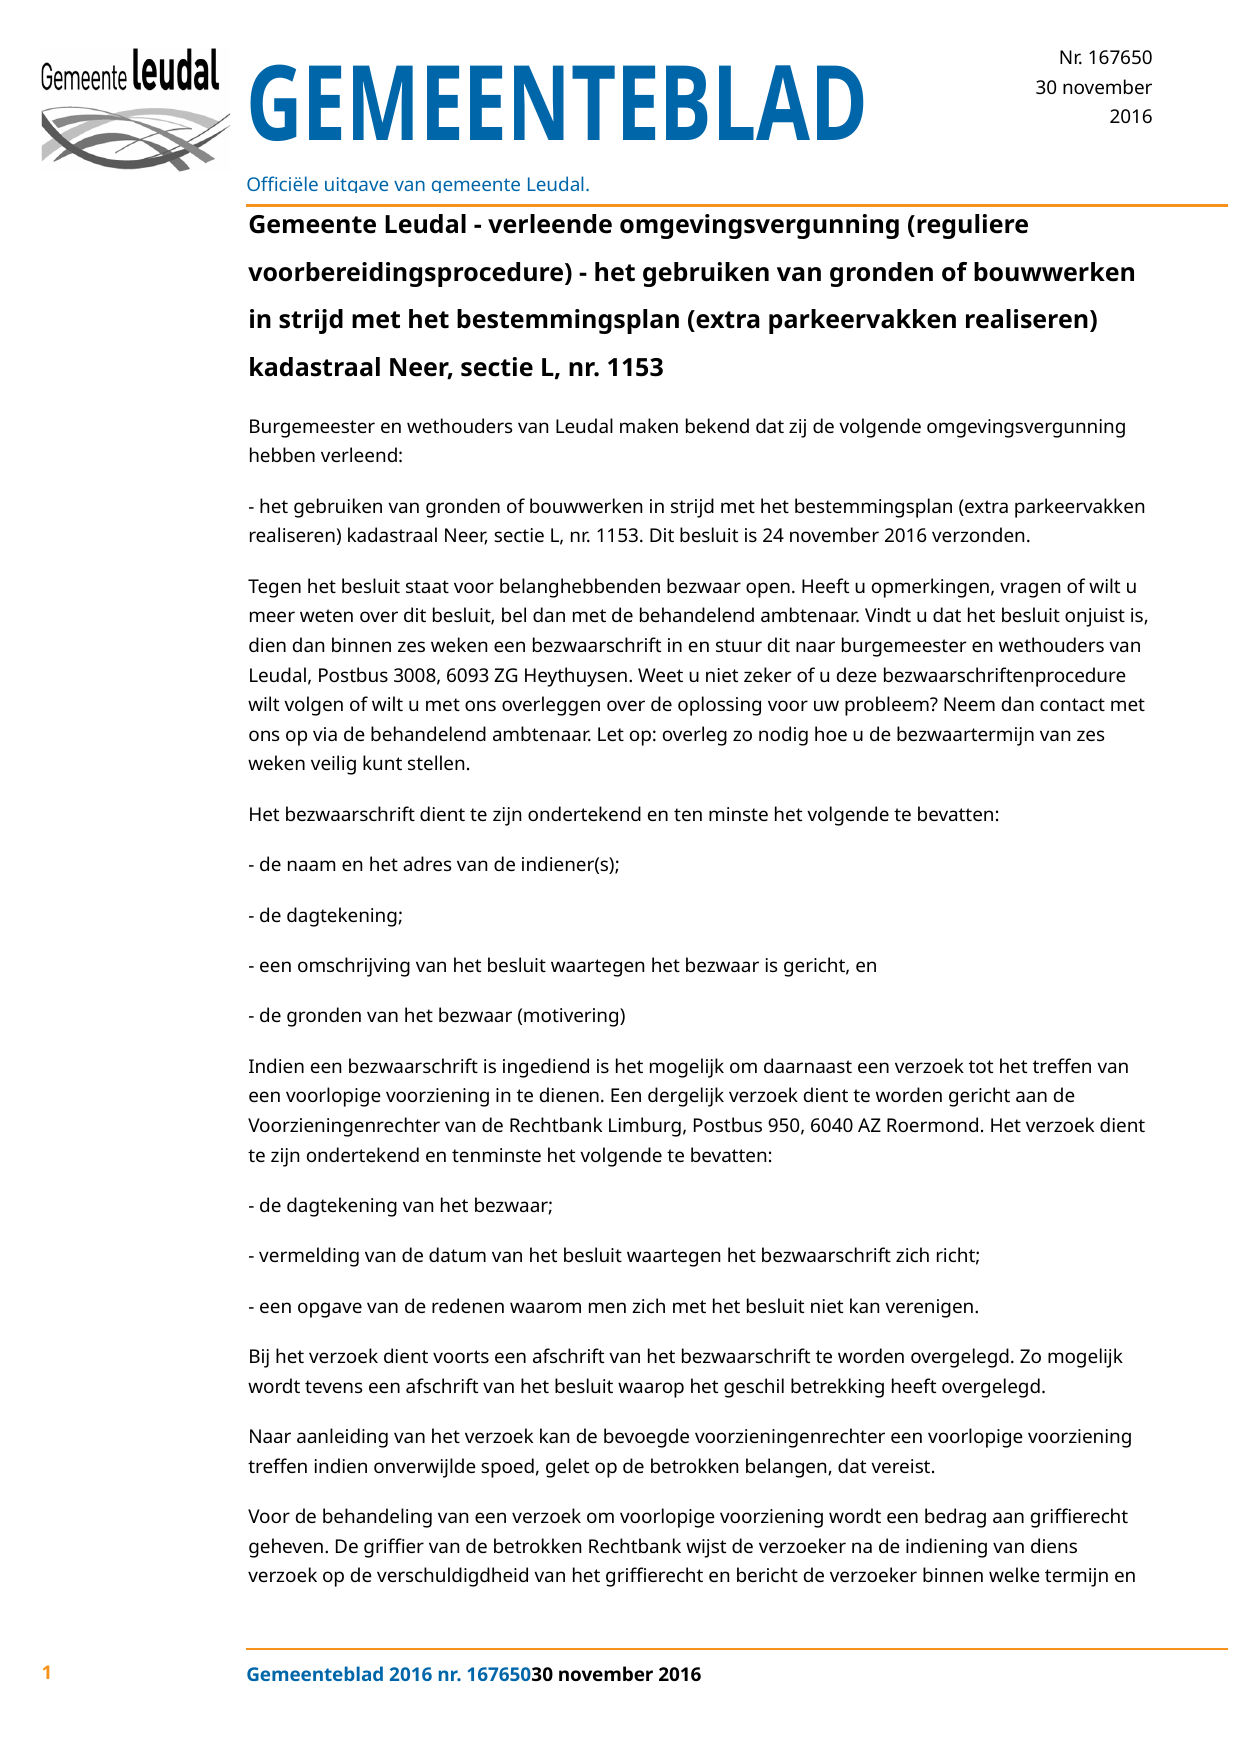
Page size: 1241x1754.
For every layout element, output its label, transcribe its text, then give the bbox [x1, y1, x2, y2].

text - een omschrijving van het besluit waartegen het bezwaar is gericht, en [248, 952, 1152, 978]
text Voor de behandeling van een verzoek om voorlopige voorziening wordt een bedrag aan griffierecht geheven. De griffier van de betrokken Rechtbank wijst de verzoeker na de indiening van diens verzoek op de verschuldigdheid van het griffierecht en bericht de verzoeker binnen welke termijn en [248, 1503, 1152, 1588]
text - de dagtekening van het bezwaar; [248, 1192, 1152, 1218]
text - de dagtekening; [248, 902, 1152, 928]
text - de naam en het adres van de indiener(s); [248, 851, 1152, 877]
text Tegen het besluit staat voor belanghebbenden bezwaar open. Heeft u opmerkingen, vragen of wilt u meer weten over dit besluit, bel dan met de behandelend ambtenaar. Vindt u dat het besluit onjuist is, dien dan binnen zes weken een bezwaarschrift in en stuur dit naar burgemeester en wethouders van Leudal, Postbus 3008, 6093 ZG Heythuysen. Weet u niet zeker of u deze bezwaarschriftenprocedure wilt volgen of wilt u met ons overleggen over de oplossing voor uw probleem? Neem dan contact met ons op via de behandelend ambtenaar. Let op: overleg zo nodig hoe u de bezwaartermijn van zes weken veilig kunt stellen. [248, 573, 1152, 776]
text Het bezwaarschrift dient te zijn ondertekend en ten minste het volgende te bevatten: [248, 801, 1152, 827]
text Bij het verzoek dient voorts een afschrift van het bezwaarschrift te worden overgelegd. Zo mogelijk wordt tevens een afschrift van het besluit waarop het geschil betrekking heeft overgelegd. [248, 1343, 1152, 1399]
text - een opgave van de redenen waarom men zich met het besluit niet kan verenigen. [248, 1293, 1152, 1319]
text Indien een bezwaarschrift is ingediend is het mogelijk om daarnaast een verzoek tot het treffen van een voorlopige voorziening in te dienen. Een dergelijk verzoek dient te worden gericht aan de Voorzieningenrechter van de Rechtbank Limburg, Postbus 950, 6040 AZ Roermond. Het verzoek dient te zijn ondertekend en tenminste het volgende te bevatten: [248, 1053, 1152, 1168]
text Gemeente Leudal - verleende omgevingsvergunning (reguliere voorbereidingsprocedure) - het gebruiken van gronden of bouwwerken in strijd met het bestemmingsplan (extra parkeervakken realiseren) kadastraal Neer, sectie L, nr. 1153 [248, 207, 1152, 384]
text - het gebruiken van gronden of bouwwerken in strijd met het bestemmingsplan (extra parkeervakken realiseren) kadastraal Neer, sectie L, nr. 1153. Dit besluit is 24 november 2016 verzonden. [248, 493, 1152, 548]
picture [41, 47, 231, 172]
text - vermelding van de datum van het besluit waartegen het bezwaarschrift zich richt; [248, 1243, 1152, 1268]
text Naar aanleiding van het verzoek kan de bevoegde voorzieningenrechter een voorlopige voorziening treffen indien onverwijlde spoed, gelet op de betrokken belangen, dat vereist. [248, 1423, 1152, 1479]
text Burgemeester en wethouders van Leudal maken bekend dat zij de volgende omgevingsvergunning hebben verleend: [248, 413, 1152, 468]
text - de gronden van het bezwaar (motivering) [248, 1003, 1152, 1028]
